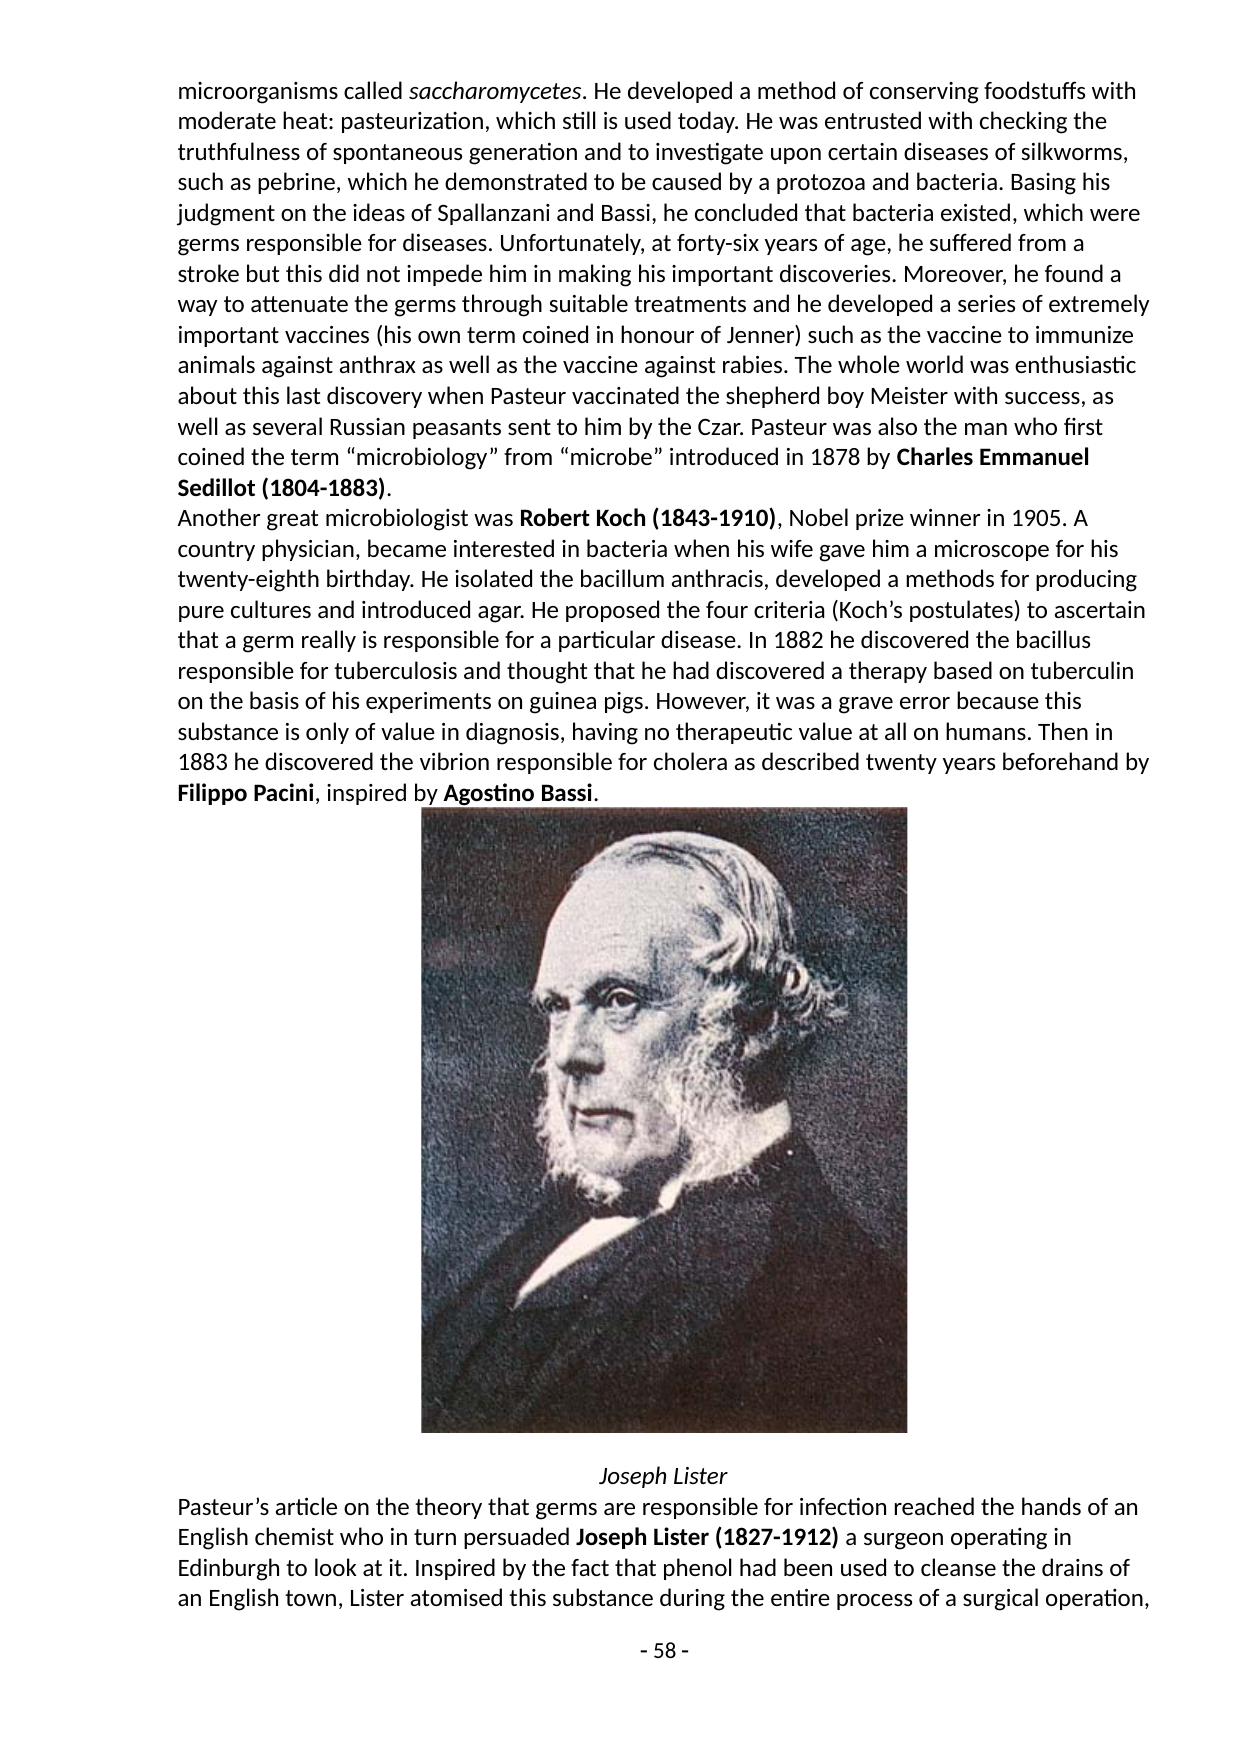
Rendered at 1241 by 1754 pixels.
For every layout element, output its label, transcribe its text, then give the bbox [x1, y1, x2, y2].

text Another great microbiologist was Robert Koch (1843-1910), Nobel prize winner in 1905. A country physician, became interested in bacteria when his wife gave him a microscope for his twenty-eighth birthday. He isolated the bacillum anthracis, developed a methods for producing pure cultures and introduced agar. He proposed the four criteria (Koch’s postulates) to ascertain that a germ really is responsible for a particular disease. In 1882 he discovered the bacillus responsible for tuberculosis and thought that he had discovered a therapy based on tuberculin on the basis of his experiments on guinea pigs. However, it was a grave error because this substance is only of value in diagnosis, having no therapeutic value at all on humans. Then in 1883 he discovered the vibrion responsible for cholera as described twenty years beforehand by Filippo Pacini, inspired by Agostino Bassi. [177, 502, 1152, 807]
text Pasteur’s article on the theory that germs are responsible for infection reached the hands of an English chemist who in turn persuaded Joseph Lister (1827-1912) a surgeon operating in Edinburgh to look at it. Inspired by the fact that phenol had been used to cleanse the drains of an English town, Lister atomised this substance during the entire process of a surgical operation, [177, 1491, 1152, 1613]
text Joseph Lister [177, 1461, 1152, 1491]
text microorganisms called saccharomycetes. He developed a method of conserving foodstuffs with moderate heat: pasteurization, which still is used today. He was entrusted with checking the truthfulness of spontaneous generation and to investigate upon certain diseases of silkworms, such as pebrine, which he demonstrated to be caused by a protozoa and bacteria. Basing his judgment on the ideas of Spallanzani and Bassi, he concluded that bacteria existed, which were germs responsible for diseases. Unfortunately, at forty-six years of age, he suffered from a stroke but this did not impede him in making his important discoveries. Moreover, he found a way to attenuate the germs through suitable treatments and he developed a series of extremely important vaccines (his own term coined in honour of Jenner) such as the vaccine to immunize animals against anthrax as well as the vaccine against rabies. The whole world was enthusiastic about this last discovery when Pasteur vaccinated the shepherd boy Meister with success, as well as several Russian peasants sent to him by the Czar. Pasteur was also the man who first coined the term “microbiology” from “microbe” introduced in 1878 by Charles Emmanuel Sedillot (1804-1883). [177, 75, 1152, 502]
